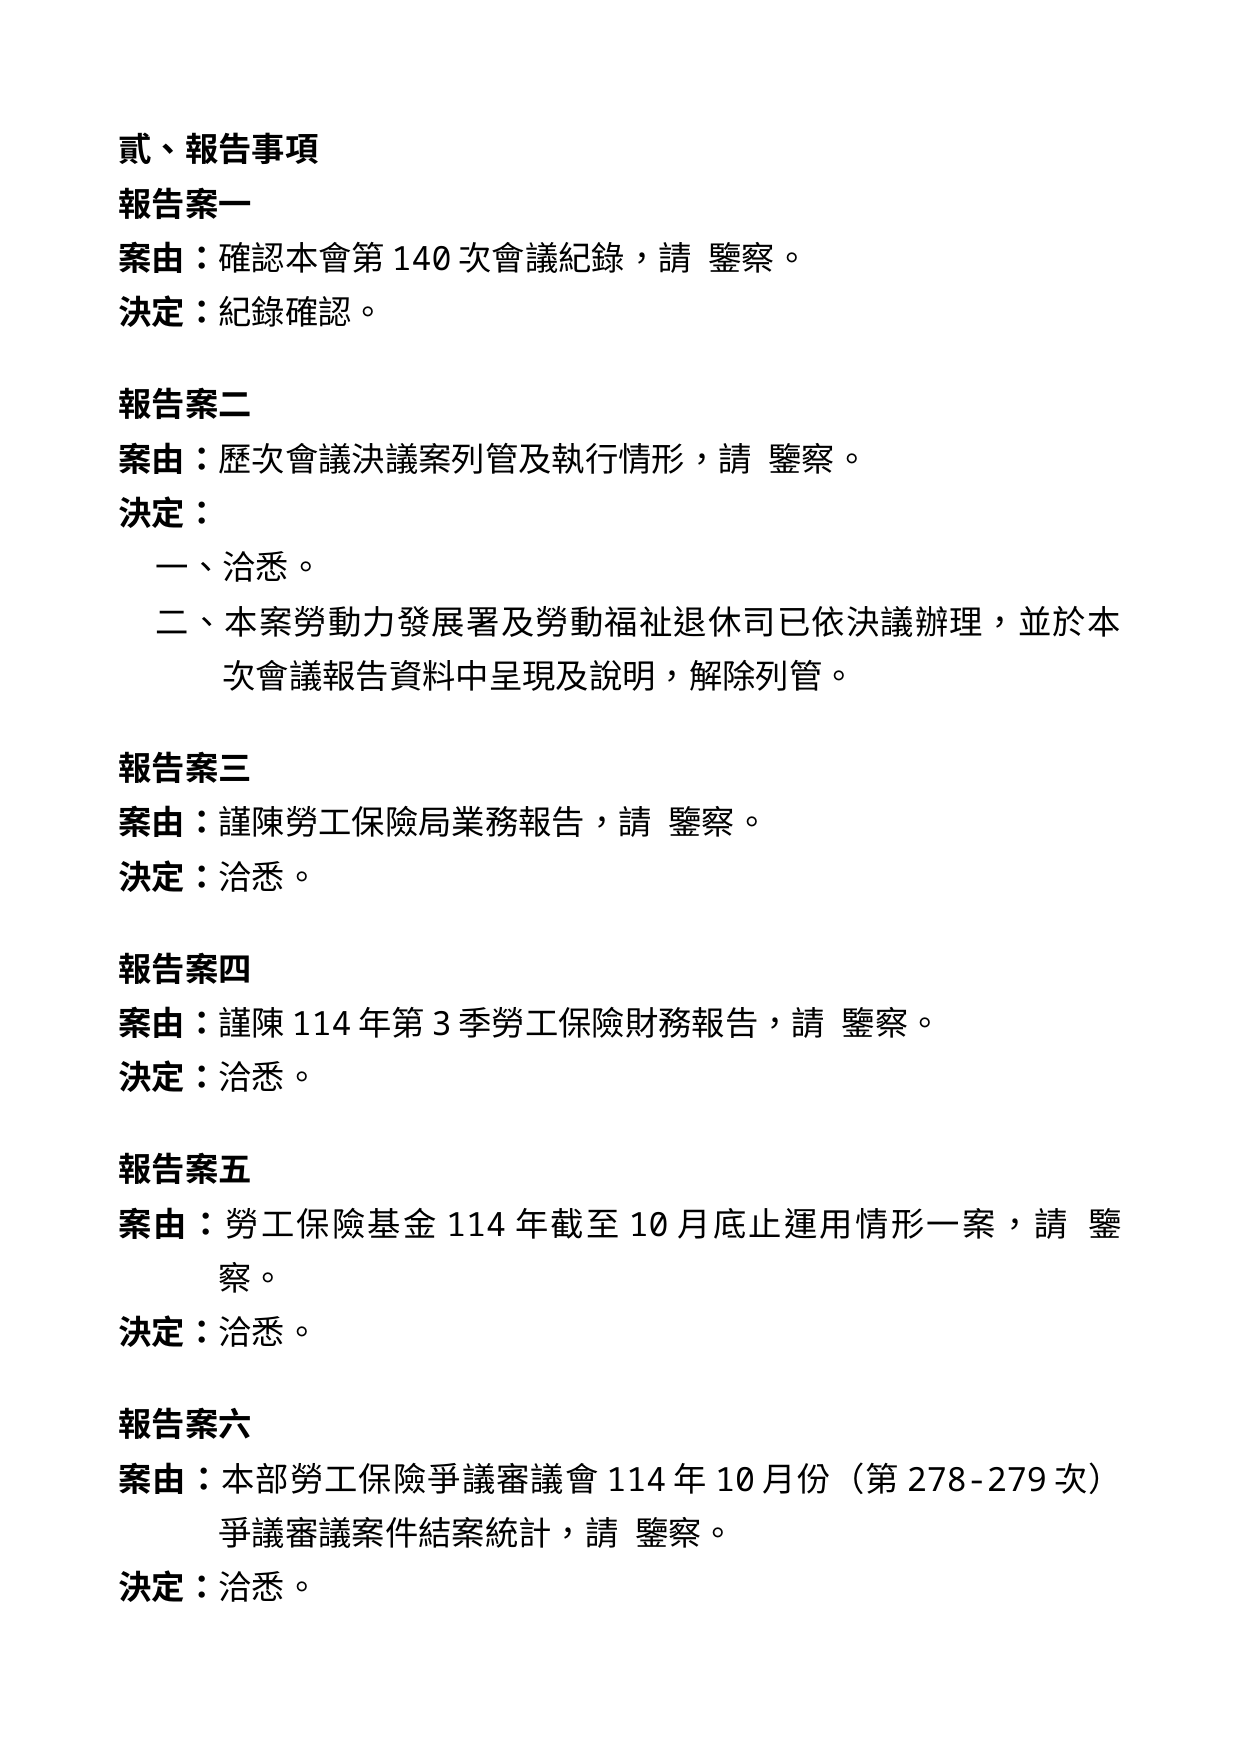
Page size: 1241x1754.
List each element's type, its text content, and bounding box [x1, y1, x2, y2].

text 二、本案勞動力發展署及勞動福祉退休司已依決議辦理，並於本次會議報告資料中呈現及說明，解除列管。 [156, 591, 1122, 699]
text 案由：確認本會第140次會議紀錄，請 鑒察。 [118, 227, 1122, 281]
text 貳、報告事項 [118, 118, 1122, 172]
text 決定：洽悉。 [118, 1046, 1122, 1101]
text 報告案四 [118, 937, 1122, 992]
text 報告案五 [118, 1138, 1122, 1192]
text 決定：紀錄確認。 [118, 281, 1122, 336]
text 案由：謹陳勞工保險局業務報告，請 鑒察。 [118, 791, 1122, 846]
text 決定：洽悉。 [118, 1556, 1122, 1611]
text 案由：勞工保險基金114年截至10月底止運用情形一案，請 鑒察。 [118, 1192, 1122, 1301]
text 案由：歷次會議決議案列管及執行情形，請 鑒察。 [118, 427, 1122, 482]
text 決定： [118, 482, 1122, 536]
text 報告案三 [118, 737, 1122, 791]
text 一、洽悉。 [156, 536, 1122, 591]
text 案由：本部勞工保險爭議審議會114年10月份（第278-279次）爭議審議案件結案統計，請 鑒察。 [118, 1447, 1122, 1556]
text 決定：洽悉。 [118, 1301, 1122, 1356]
text 報告案六 [118, 1393, 1122, 1447]
text 報告案二 [118, 373, 1122, 427]
text 報告案一 [118, 172, 1122, 227]
text 案由：謹陳114年第3季勞工保險財務報告，請 鑒察。 [118, 992, 1122, 1046]
text 決定：洽悉。 [118, 846, 1122, 900]
